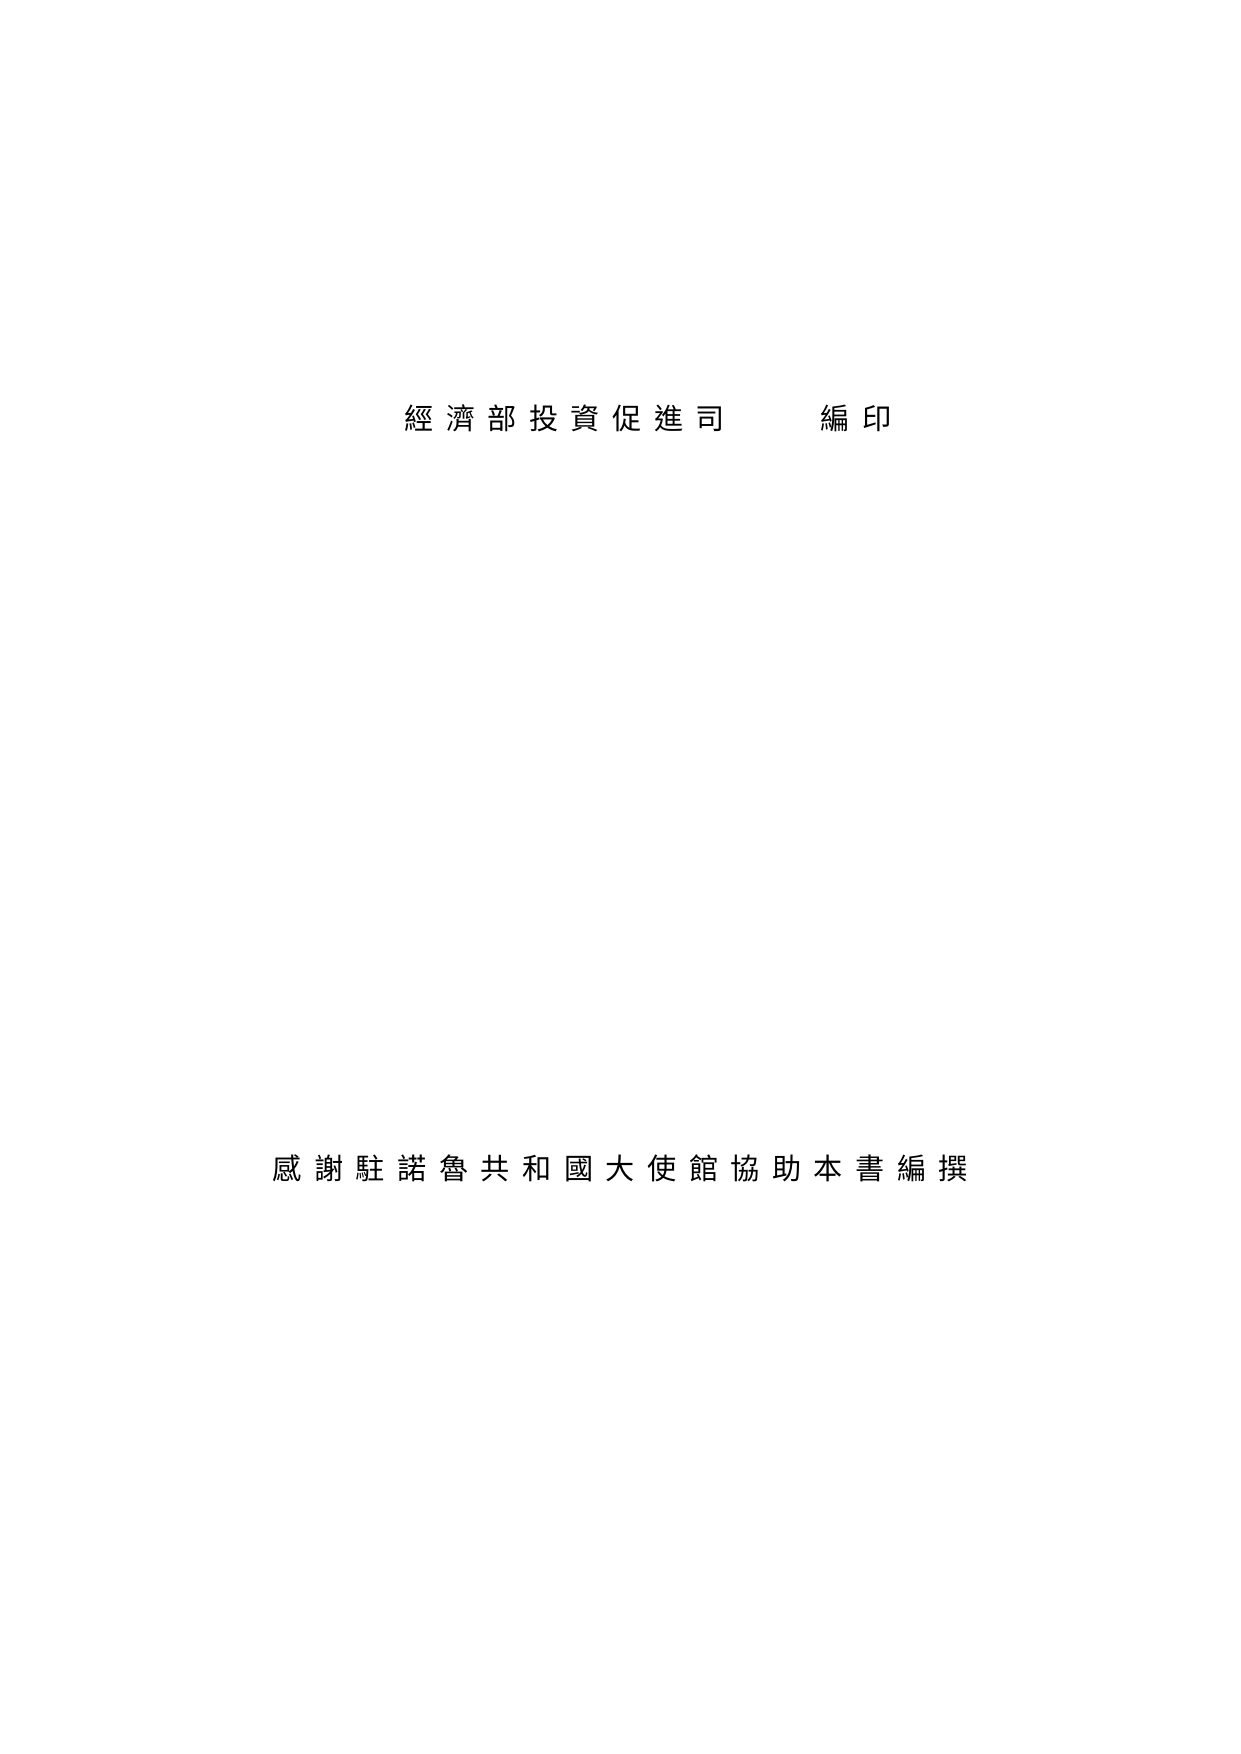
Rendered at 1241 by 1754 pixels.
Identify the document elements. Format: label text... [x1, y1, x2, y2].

table_cell 經濟部投資促進司 編印 [183, 250, 1074, 1087]
text 感謝駐諾魯共和國大使館協助本書編撰 [183, 1125, 1058, 1188]
